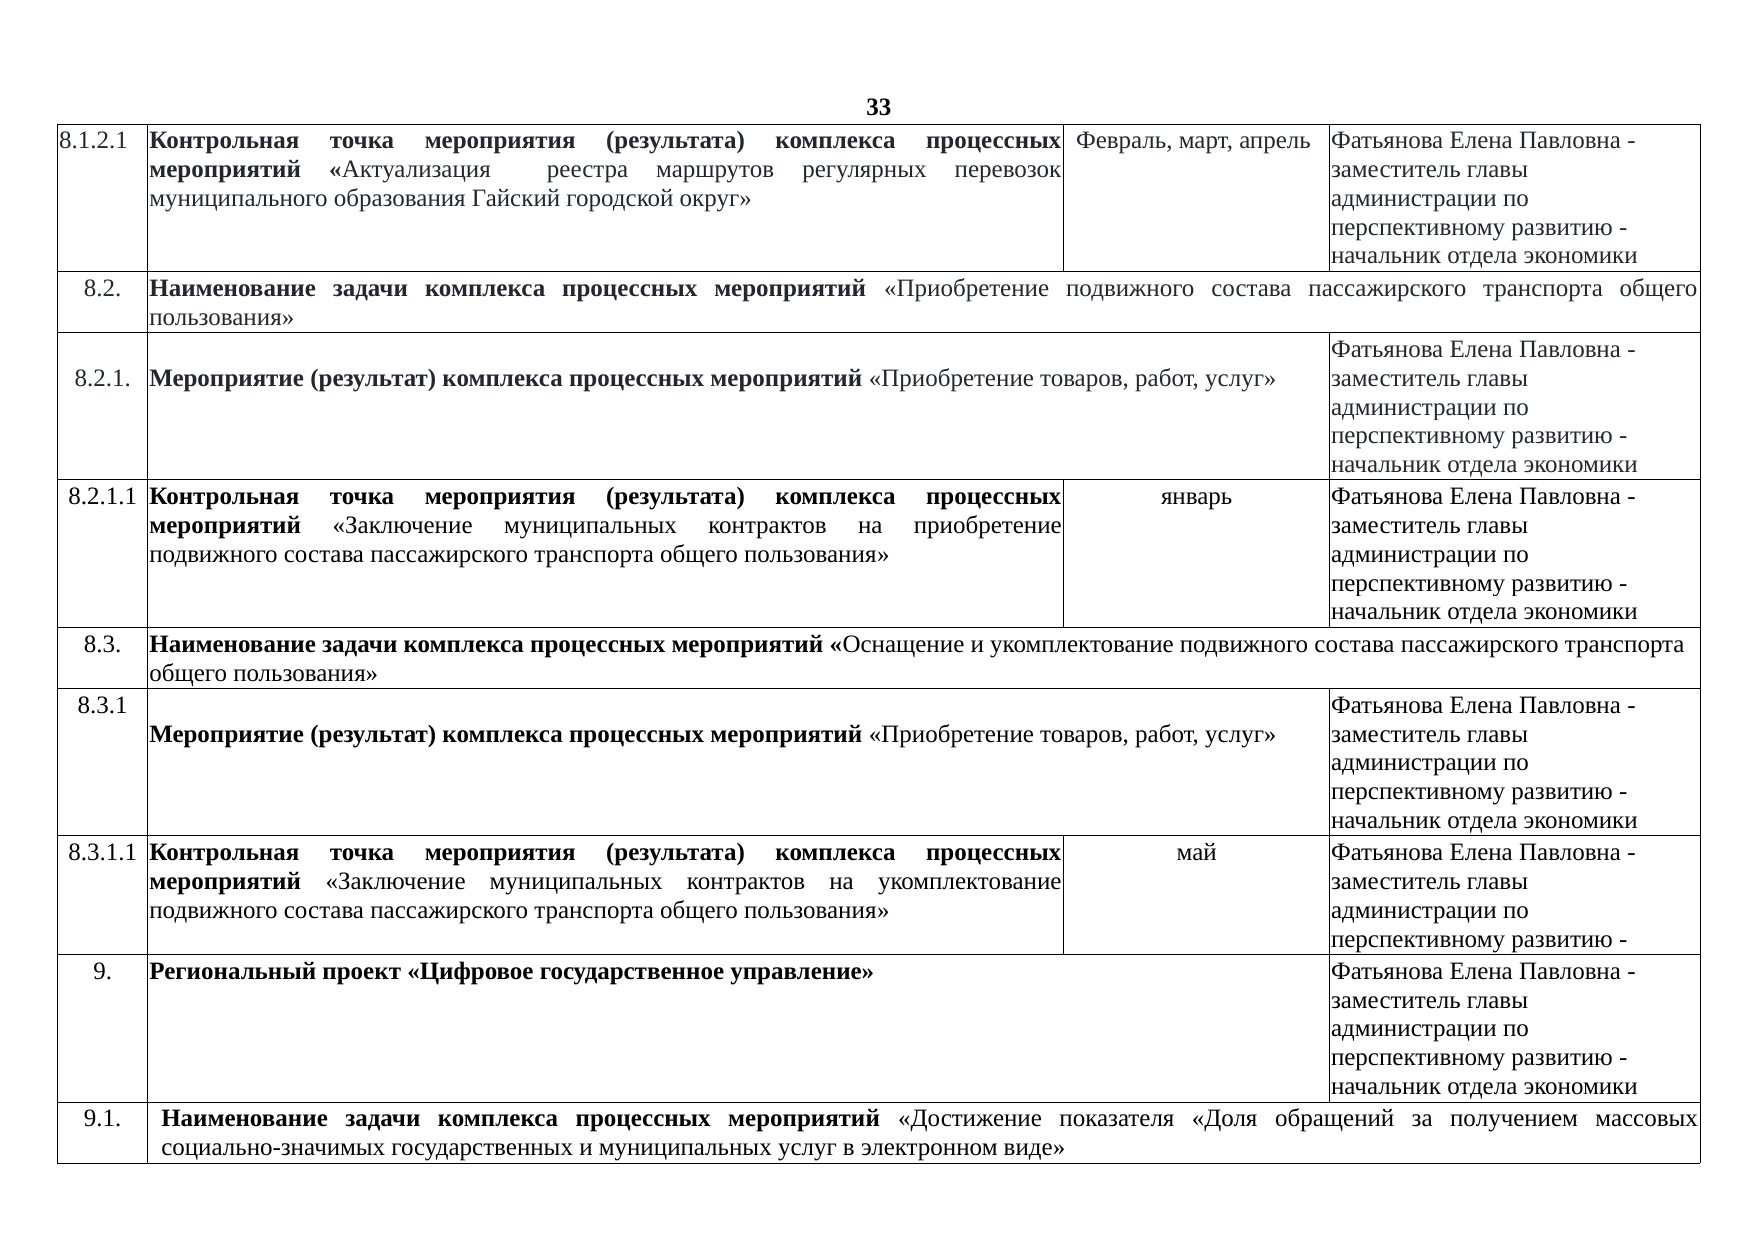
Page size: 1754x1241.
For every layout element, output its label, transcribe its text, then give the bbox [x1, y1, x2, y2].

table_cell Мероприятие (результат) комплекса процессных мероприятий «Приобретение товаров, работ, услуг» [148, 333, 1329, 479]
table_cell 8.2. [58, 272, 147, 332]
table_cell Фатьянова Елена Павловна - заместитель главы администрации по перспективному развитию - начальник отдела экономики [1330, 955, 1700, 1101]
table_cell 9. [58, 955, 147, 1101]
table_cell 8.1.2.1 [58, 125, 147, 271]
table_cell январь [1064, 480, 1329, 627]
table_cell Контрольная точка мероприятия (результата) комплекса процессных мероприятий «Заключение муниципальных контрактов на укомплектование подвижного состава пассажирского транспорта общего пользования» [148, 836, 1063, 954]
table_cell Региональный проект «Цифровое государственное управление» [148, 955, 1329, 1101]
table_cell Фатьянова Елена Павловна - заместитель главы администрации по перспективному развитию - [1330, 836, 1700, 954]
table_cell Фатьянова Елена Павловна - заместитель главы администрации по перспективному развитию - начальник отдела экономики [1330, 480, 1700, 627]
table_cell 8.3.1.1 [58, 836, 147, 954]
table_cell 8.3.1 [58, 689, 147, 835]
table_cell Наименование задачи комплекса процессных мероприятий «Приобретение подвижного состава пассажирского транспорта общего пользования» [148, 272, 1700, 332]
table_cell 8.3. [58, 628, 147, 688]
table_cell Февраль, март, апрель [1064, 125, 1329, 271]
table_cell Фатьянова Елена Павловна - заместитель главы администрации по перспективному развитию - начальник отдела экономики [1330, 689, 1700, 835]
table_cell 8.2.1. [58, 333, 147, 479]
table_cell Фатьянова Елена Павловна - заместитель главы администрации по перспективному развитию - начальник отдела экономики [1330, 333, 1700, 479]
table_cell 8.2.1.1 [58, 480, 147, 627]
table_cell Наименование задачи комплекса процессных мероприятий «Достижение показателя «Доля обращений за получением массовых социально-значимых государственных и муниципальных услуг в электронном виде» [148, 1103, 1700, 1162]
table_cell Контрольная точка мероприятия (результата) комплекса процессных мероприятий «Заключение муниципальных контрактов на приобретение подвижного состава пассажирского транспорта общего пользования» [148, 480, 1063, 627]
table_cell Контрольная точка мероприятия (результата) комплекса процессных мероприятий «Актуализация реестра маршрутов регулярных перевозок муниципального образования Гайский городской округ» [148, 125, 1063, 271]
table_cell 9.1. [58, 1103, 147, 1162]
table_cell Наименование задачи комплекса процессных мероприятий «Оснащение и укомплектование подвижного состава пассажирского транспорта общего пользования» [148, 628, 1700, 688]
table_cell Фатьянова Елена Павловна - заместитель главы администрации по перспективному развитию - начальник отдела экономики [1330, 125, 1700, 271]
table_cell Мероприятие (результат) комплекса процессных мероприятий «Приобретение товаров, работ, услуг» [148, 689, 1329, 835]
table_cell май [1064, 836, 1329, 954]
